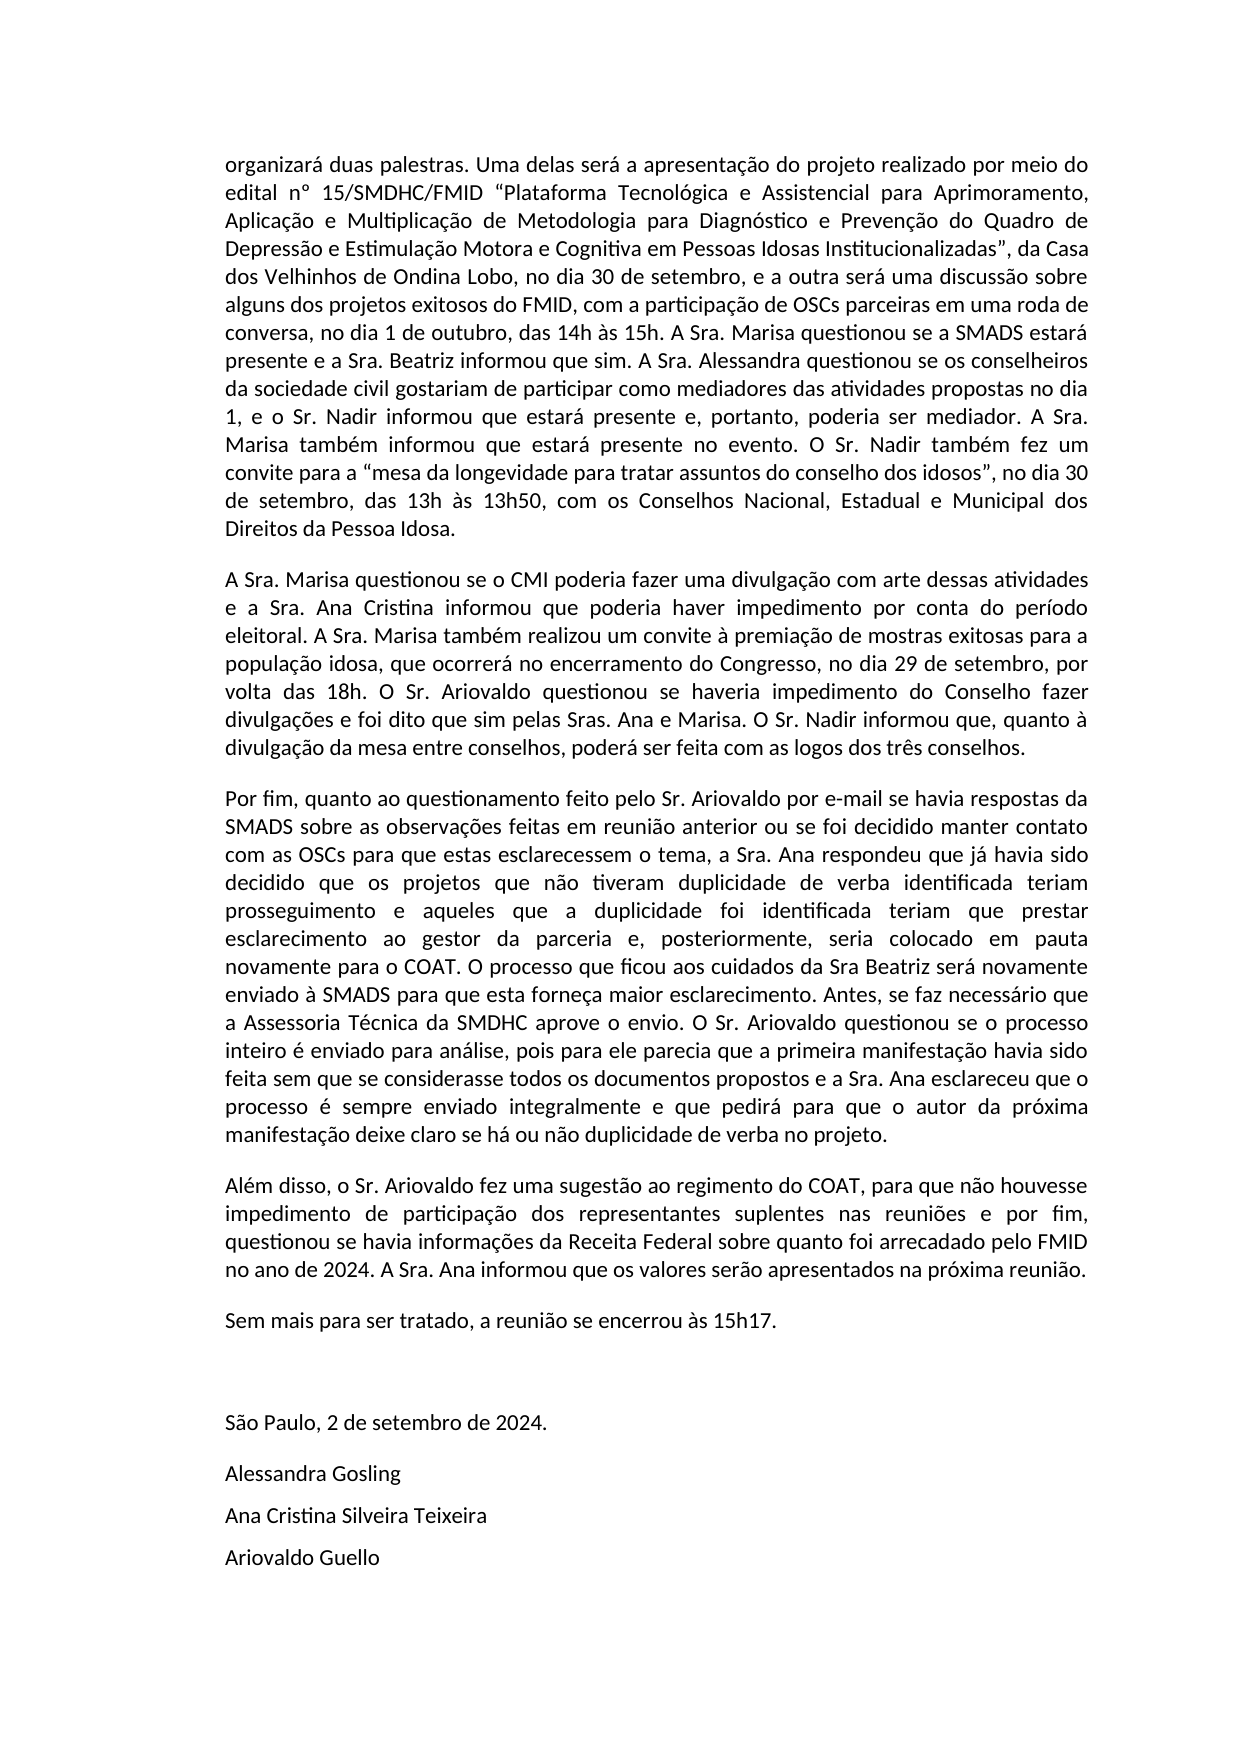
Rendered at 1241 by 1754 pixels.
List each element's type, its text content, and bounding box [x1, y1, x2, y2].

text Ana Cristina Silveira Teixeira [225, 1501, 1090, 1529]
text organizará duas palestras. Uma delas será a apresentação do projeto realizado por meio do edital nº 15/SMDHC/FMID “Plataforma Tecnológica e Assistencial para Aprimoramento, Aplicação e Multiplicação de Metodologia para Diagnóstico e Prevenção do Quadro de Depressão e Estimulação Motora e Cognitiva em Pessoas Idosas Institucionalizadas”, da Casa dos Velhinhos de Ondina Lobo, no dia 30 de setembro, e a outra será uma discussão sobre alguns dos projetos exitosos do FMID, com a participação de OSCs parceiras em uma roda de conversa, no dia 1 de outubro, das 14h às 15h. A Sra. Marisa questionou se a SMADS estará presente e a Sra. Beatriz informou que sim. A Sra. Alessandra questionou se os conselheiros da sociedade civil gostariam de participar como mediadores das atividades propostas no dia 1, e o Sr. Nadir informou que estará presente e, portanto, poderia ser mediador. A Sra. Marisa também informou que estará presente no evento. O Sr. Nadir também fez um convite para a “mesa da longevidade para tratar assuntos do conselho dos idosos”, no dia 30 de setembro, das 13h às 13h50, com os Conselhos Nacional, Estadual e Municipal dos Direitos da Pessoa Idosa. [225, 150, 1090, 542]
text São Paulo, 2 de setembro de 2024. [225, 1408, 1090, 1436]
text Ariovaldo Guello [225, 1543, 1090, 1571]
text Além disso, o Sr. Ariovaldo fez uma sugestão ao regimento do COAT, para que não houvesse impedimento de participação dos representantes suplentes nas reuniões e por fim, questionou se havia informações da Receita Federal sobre quanto foi arrecadado pelo FMID no ano de 2024. A Sra. Ana informou que os valores serão apresentados na próxima reunião. [225, 1171, 1090, 1283]
text Sem mais para ser tratado, a reunião se encerrou às 15h17. [225, 1306, 1090, 1334]
text Por fim, quanto ao questionamento feito pelo Sr. Ariovaldo por e-mail se havia respostas da SMADS sobre as observações feitas em reunião anterior ou se foi decidido manter contato com as OSCs para que estas esclarecessem o tema, a Sra. Ana respondeu que já havia sido decidido que os projetos que não tiveram duplicidade de verba identificada teriam prosseguimento e aqueles que a duplicidade foi identificada teriam que prestar esclarecimento ao gestor da parceria e, posteriormente, seria colocado em pauta novamente para o COAT. O processo que ficou aos cuidados da Sra Beatriz será novamente enviado à SMADS para que esta forneça maior esclarecimento. Antes, se faz necessário que a Assessoria Técnica da SMDHC aprove o envio. O Sr. Ariovaldo questionou se o processo inteiro é enviado para análise, pois para ele parecia que a primeira manifestação havia sido feita sem que se considerasse todos os documentos propostos e a Sra. Ana esclareceu que o processo é sempre enviado integralmente e que pedirá para que o autor da próxima manifestação deixe claro se há ou não duplicidade de verba no projeto. [225, 784, 1090, 1148]
text Alessandra Gosling [225, 1459, 1090, 1487]
text A Sra. Marisa questionou se o CMI poderia fazer uma divulgação com arte dessas atividades e a Sra. Ana Cristina informou que poderia haver impedimento por conta do período eleitoral. A Sra. Marisa também realizou um convite à premiação de mostras exitosas para a população idosa, que ocorrerá no encerramento do Congresso, no dia 29 de setembro, por volta das 18h. O Sr. Ariovaldo questionou se haveria impedimento do Conselho fazer divulgações e foi dito que sim pelas Sras. Ana e Marisa. O Sr. Nadir informou que, quanto à divulgação da mesa entre conselhos, poderá ser feita com as logos dos três conselhos. [225, 565, 1090, 761]
